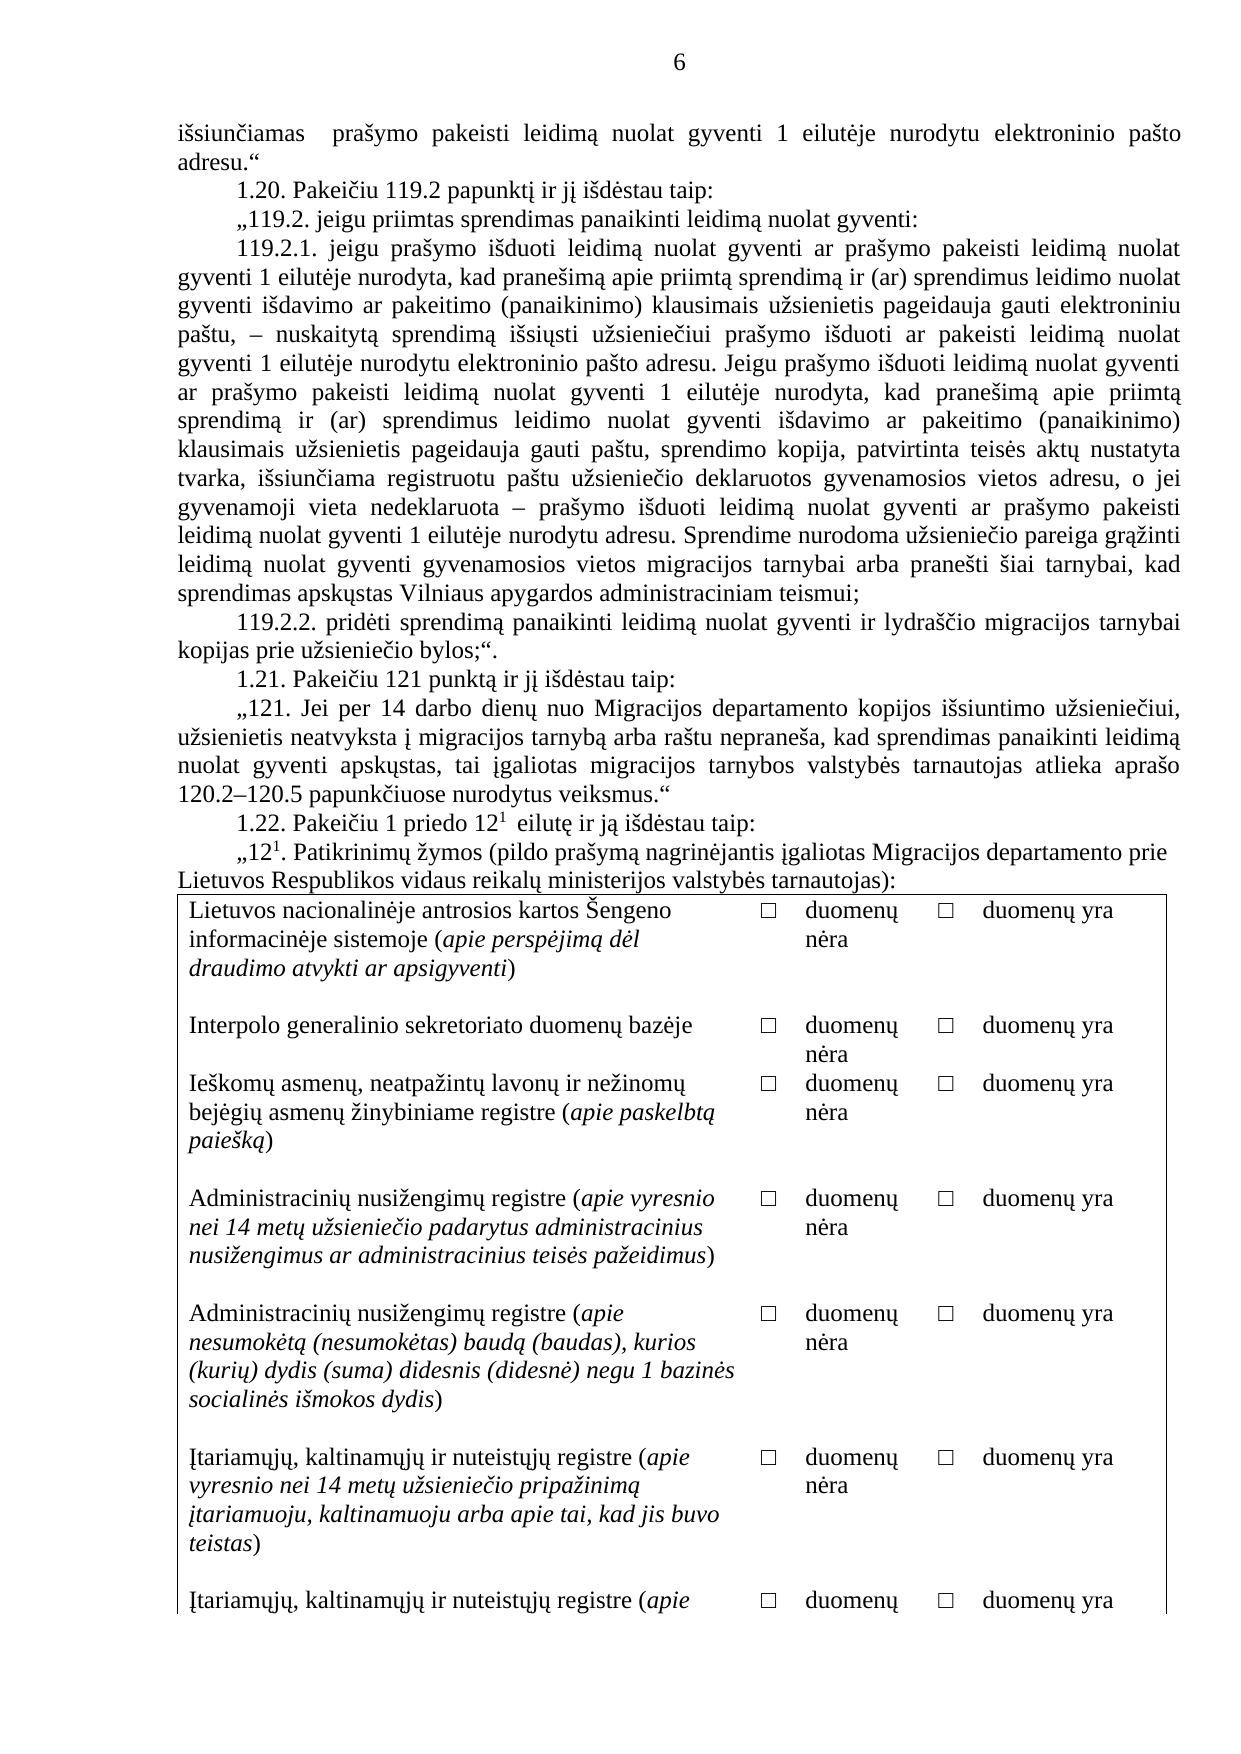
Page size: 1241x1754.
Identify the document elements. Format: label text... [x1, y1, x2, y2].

text 1.20. Pakeičiu 119.2 papunktį ir jį išdėstau taip: [177, 176, 1181, 204]
text 1.21. Pakeičiu 121 punktą ir jį išdėstau taip: [177, 664, 1181, 693]
table_cell duomenų nėra [794, 1010, 927, 1068]
text „121. Jei per 14 darbo dienų nuo Migracijos departamento kopijos išsiuntimo užsieniečiui, užsienietis neatvyksta į migracijos tarnybą arba raštu nepraneša, kad sprendimas panaikinti leidimą nuolat gyventi apskųstas, tai įgaliotas migracijos tarnybos valstybės tarnautojas atlieka aprašo 120.2–120.5 papunkčiuose nurodytus veiksmus.“ [177, 693, 1181, 808]
table_cell duomenų [794, 1585, 927, 1614]
table_cell □ [750, 1298, 794, 1442]
table_cell □ [750, 1183, 794, 1298]
table_cell Įtariamųjų, kaltinamųjų ir nuteistųjų registre (apie vyresnio nei 14 metų užsieniečio pripažinimą įtariamuoju, kaltinamuoju arba apie tai, kad jis buvo teistas) [178, 1442, 749, 1585]
table_cell Administracinių nusižengimų registre (apie vyresnio nei 14 metų užsieniečio padarytus administracinius nusižengimus ar administracinius teisės pažeidimus) [178, 1183, 749, 1298]
table_header duomenų nėra [794, 895, 927, 1010]
table_cell duomenų yra [971, 1298, 1166, 1442]
table_cell duomenų yra [971, 1585, 1166, 1614]
table_cell duomenų nėra [794, 1442, 927, 1585]
table_cell □ [750, 1010, 794, 1068]
table_header □ [750, 895, 794, 1010]
table_cell Interpolo generalinio sekretoriato duomenų bazėje [178, 1010, 749, 1068]
text „119.2. jeigu priimtas sprendimas panaikinti leidimą nuolat gyventi: [177, 204, 1181, 233]
text 119.2.2. pridėti sprendimą panaikinti leidimą nuolat gyventi ir lydraščio migracijos tarnybai kopijas prie užsieniečio bylos;“. [177, 607, 1181, 664]
table_cell duomenų yra [971, 1068, 1166, 1183]
table_cell □ [927, 1585, 971, 1614]
table_cell □ [750, 1068, 794, 1183]
table_cell duomenų nėra [794, 1298, 927, 1442]
table_header □ [927, 895, 971, 1010]
table_cell Įtariamųjų, kaltinamųjų ir nuteistųjų registre (apie [178, 1585, 749, 1614]
table_cell □ [927, 1068, 971, 1183]
table_header duomenų yra [971, 895, 1166, 1010]
table_cell □ [927, 1010, 971, 1068]
text 1.22. Pakeičiu 1 priedo 121 eilutę ir ją išdėstau taip: [177, 808, 1181, 837]
table_cell duomenų nėra [794, 1183, 927, 1298]
text 119.2.1. jeigu prašymo išduoti leidimą nuolat gyventi ar prašymo pakeisti leidimą nuolat gyventi 1 eilutėje nurodyta, kad pranešimą apie priimtą sprendimą ir (ar) sprendimus leidimo nuolat gyventi išdavimo ar pakeitimo (panaikinimo) klausimais užsienietis pageidauja gauti elektroniniu paštu, – nuskaitytą sprendimą išsiųsti užsieniečiui prašymo išduoti ar pakeisti leidimą nuolat gyventi 1 eilutėje nurodytu elektroninio pašto adresu. Jeigu prašymo išduoti leidimą nuolat gyventi ar prašymo pakeisti leidimą nuolat gyventi 1 eilutėje nurodyta, kad pranešimą apie priimtą sprendimą ir (ar) sprendimus leidimo nuolat gyventi išdavimo ar pakeitimo (panaikinimo) klausimais užsienietis pageidauja gauti paštu, sprendimo kopija, patvirtinta teisės aktų nustatyta tvarka, išsiunčiama registruotu paštu užsieniečio deklaruotos gyvenamosios vietos adresu, o jei gyvenamoji vieta nedeklaruota – prašymo išduoti leidimą nuolat gyventi ar prašymo pakeisti leidimą nuolat gyventi 1 eilutėje nurodytu adresu. Sprendime nurodoma užsieniečio pareiga grąžinti leidimą nuolat gyventi gyvenamosios vietos migracijos tarnybai arba pranešti šiai tarnybai, kad sprendimas apskųstas Vilniaus apygardos administraciniam teismui; [177, 233, 1181, 607]
table_cell □ [927, 1298, 971, 1442]
table_header Lietuvos nacionalinėje antrosios kartos Šengeno informacinėje sistemoje (apie perspėjimą dėl draudimo atvykti ar apsigyventi) [178, 895, 749, 1010]
text išsiunčiamas prašymo pakeisti leidimą nuolat gyventi 1 eilutėje nurodytu elektroninio pašto adresu.“ [177, 118, 1181, 176]
table_cell Administracinių nusižengimų registre (apie nesumokėtą (nesumokėtas) baudą (baudas), kurios (kurių) dydis (suma) didesnis (didesnė) negu 1 bazinės socialinės išmokos dydis) [178, 1298, 749, 1442]
table_cell Ieškomų asmenų, neatpažintų lavonų ir nežinomų bejėgių asmenų žinybiniame registre (apie paskelbtą paiešką) [178, 1068, 749, 1183]
table_cell duomenų yra [971, 1010, 1166, 1068]
text „121. Patikrinimų žymos (pildo prašymą nagrinėjantis įgaliotas Migracijos departamento prie Lietuvos Respublikos vidaus reikalų ministerijos valstybės tarnautojas): [177, 837, 1181, 894]
table_cell □ [927, 1442, 971, 1585]
table_cell □ [750, 1585, 794, 1614]
table_cell duomenų nėra [794, 1068, 927, 1183]
table_cell duomenų yra [971, 1442, 1166, 1585]
table_cell □ [750, 1442, 794, 1585]
table_cell duomenų yra [971, 1183, 1166, 1298]
table_cell □ [927, 1183, 971, 1298]
